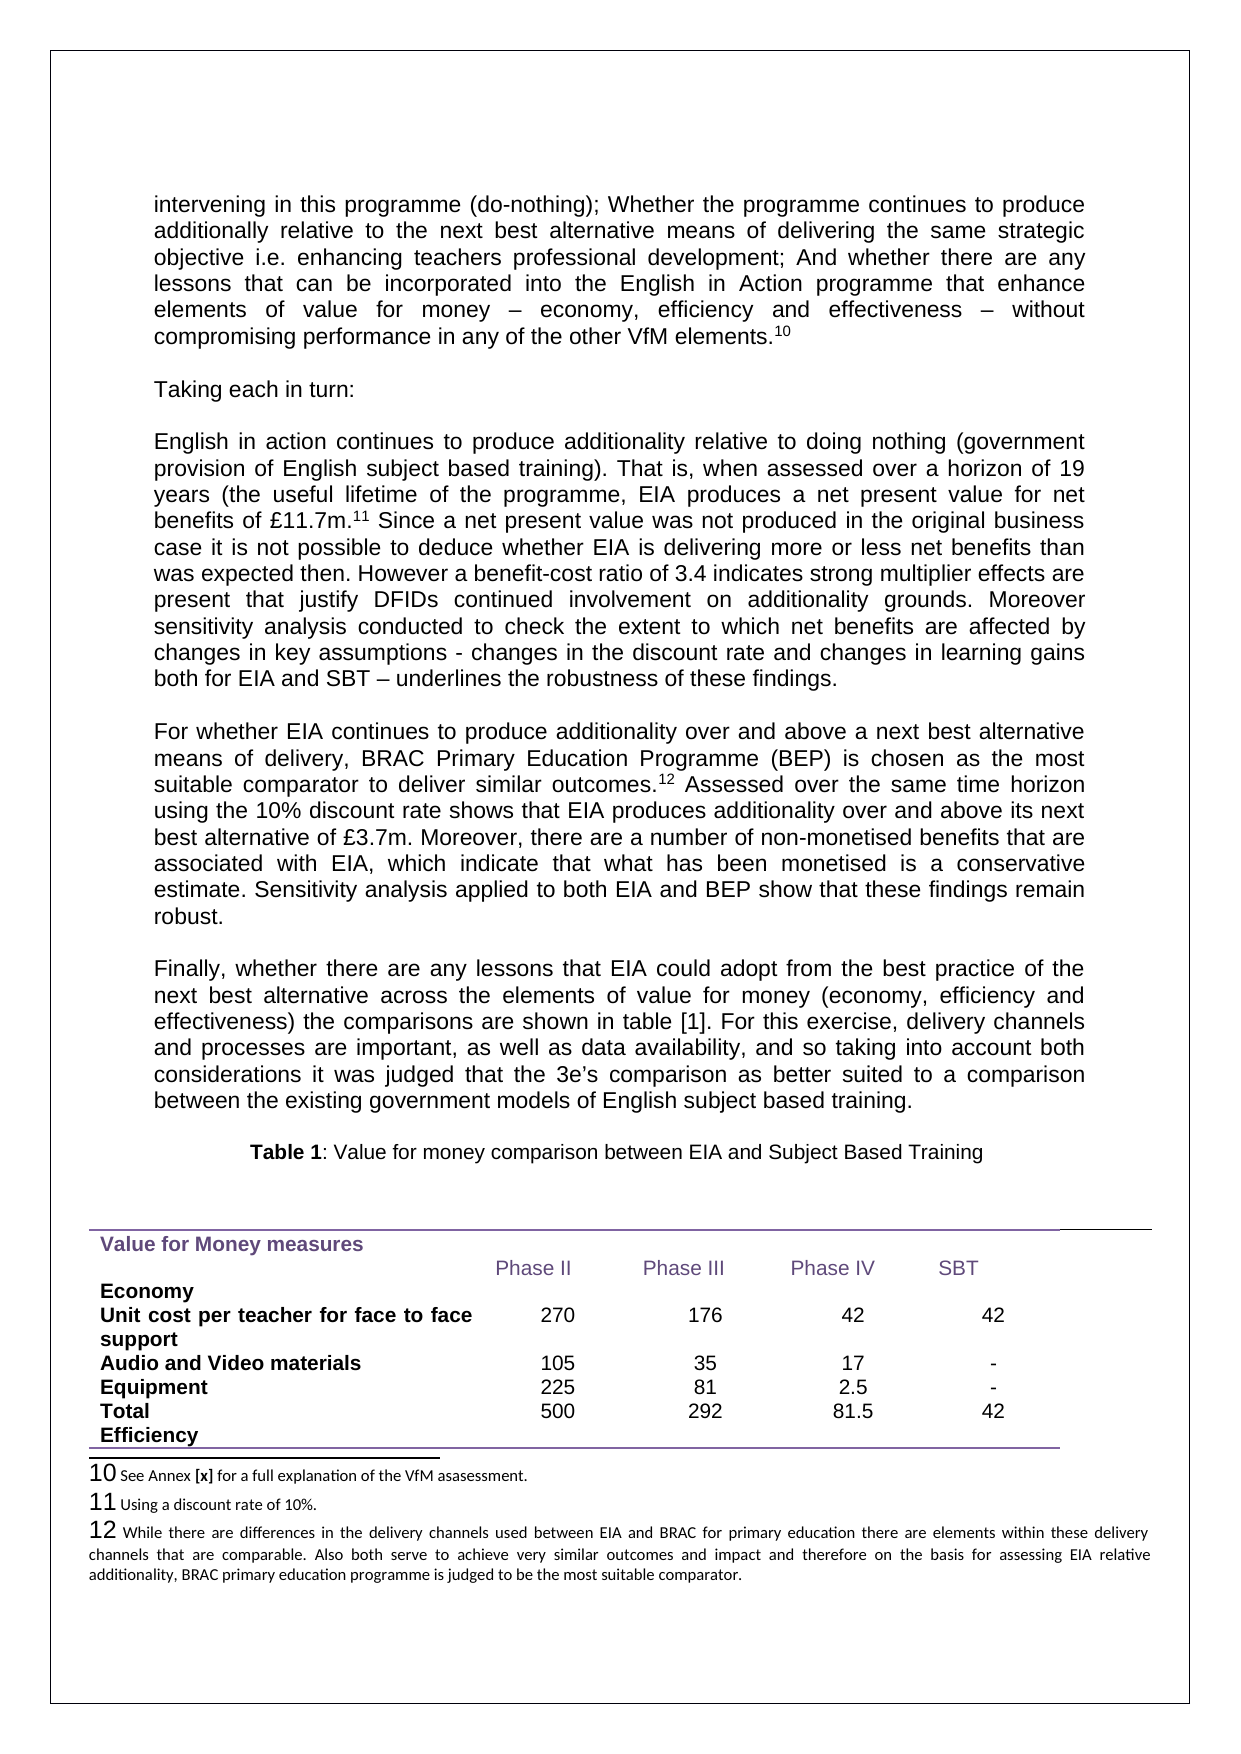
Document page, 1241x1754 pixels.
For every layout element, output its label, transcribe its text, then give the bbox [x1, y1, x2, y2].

table_cell 81.5 [779, 1399, 927, 1423]
table_cell [927, 1279, 1060, 1303]
text Taking each in turn: [90, 310, 1151, 363]
table_cell [779, 1279, 927, 1303]
table_cell Unit cost per teacher for face to face support [89, 1303, 484, 1351]
table_cell Phase IV [779, 1255, 927, 1279]
table_cell - [927, 1375, 1060, 1399]
text See Annex [x] for a full explanation of the VfM asasessment. [89, 1458, 1152, 1487]
table_cell [484, 1279, 631, 1303]
table_cell 500 [484, 1399, 631, 1423]
table_cell 81 [631, 1375, 779, 1399]
table_cell 105 [484, 1351, 631, 1375]
table_cell Audio and Video materials [89, 1351, 484, 1375]
table_cell 35 [631, 1351, 779, 1375]
table_cell 17 [779, 1351, 927, 1375]
table_cell [631, 1279, 779, 1303]
text English in action continues to produce additionality relative to doing nothing (government provision of English subject based training). That is, when assessed over a horizon of 19 years (the useful lifetime of the programme, EIA produces a net present value for net benefits of £11.7m. Since a net present value was not produced in the original business case it is not possible to deduce whether EIA is delivering more or less net benefits than was expected then. However a benefit-cost ratio of 3.4 indicates strong multiplier effects are present that justify DFIDs continued involvement on additionality grounds. Moreover sensitivity analysis conducted to check the extent to which net benefits are affected by changes in key assumptions - changes in the discount rate and changes in learning gains both for EIA and SBT – underlines the robustness of these findings. [90, 363, 1151, 653]
table_cell 225 [484, 1375, 631, 1399]
text Value for money for English in Action has been assessed on three levels. Firstly, whether the programme continues to produce additionality (positive net benefits) relative to DFID not intervening in this programme (do-nothing); Whether the programme continues to produce additionally relative to the next best alternative means of delivering the same strategic objective i.e. enhancing teachers professional development; And whether there are any lessons that can be incorporated into the English in Action programme that enhance elements of value for money – economy, efficiency and effectiveness – without compromising performance in any of the other VfM elements. [90, 127, 1151, 310]
table_cell 292 [631, 1399, 779, 1423]
table_header Value for Money measures [89, 1231, 1060, 1255]
table_cell 42 [927, 1399, 1060, 1423]
table_cell Total [89, 1399, 484, 1423]
table_cell - [927, 1351, 1060, 1375]
table_cell Equipment [89, 1375, 484, 1399]
text Table 1: Value for money comparison between EIA and Subject Based Training [90, 1075, 1151, 1228]
table_cell Phase III [631, 1255, 779, 1279]
table_cell Economy [89, 1279, 484, 1303]
table_cell 176 [631, 1303, 779, 1351]
table_cell SBT [927, 1255, 1060, 1279]
table_cell 2.5 [779, 1375, 927, 1399]
table_cell Phase II [484, 1255, 631, 1279]
text Finally, whether there are any lessons that EIA could adopt from the best practice of the next best alternative across the elements of value for money (economy, efficiency and effectiveness) the comparisons are shown in table [1]. For this exercise, delivery channels and processes are important, as well as data availability, and so taking into account both considerations it was judged that the 3e’s comparison as better suited to a comparison between the existing government models of English subject based training. [90, 890, 1151, 1075]
table_cell [89, 1255, 484, 1279]
table_cell 42 [927, 1303, 1060, 1351]
table_cell Efficiency [89, 1423, 1060, 1447]
table_cell 42 [779, 1303, 927, 1351]
text Using a discount rate of 10%. [89, 1487, 1152, 1515]
text While there are differences in the delivery channels used between EIA and BRAC for primary education there are elements within these delivery channels that are comparable. Also both serve to achieve very similar outcomes and impact and therefore on the basis for assessing EIA relative additionality, BRAC primary education programme is judged to be the most suitable comparator. [89, 1515, 1152, 1585]
table_cell 270 [484, 1303, 631, 1351]
text For whether EIA continues to produce additionality over and above a next best alternative means of delivery, BRAC Primary Education Programme (BEP) is chosen as the most suitable comparator to deliver similar outcomes. Assessed over the same time horizon using the 10% discount rate shows that EIA produces additionality over and above its next best alternative of £3.7m. Moreover, there are a number of non-monetised benefits that are associated with EIA, which indicate that what has been monetised is a conservative estimate. Sensitivity analysis applied to both EIA and BEP show that these findings remain robust. [90, 653, 1151, 890]
